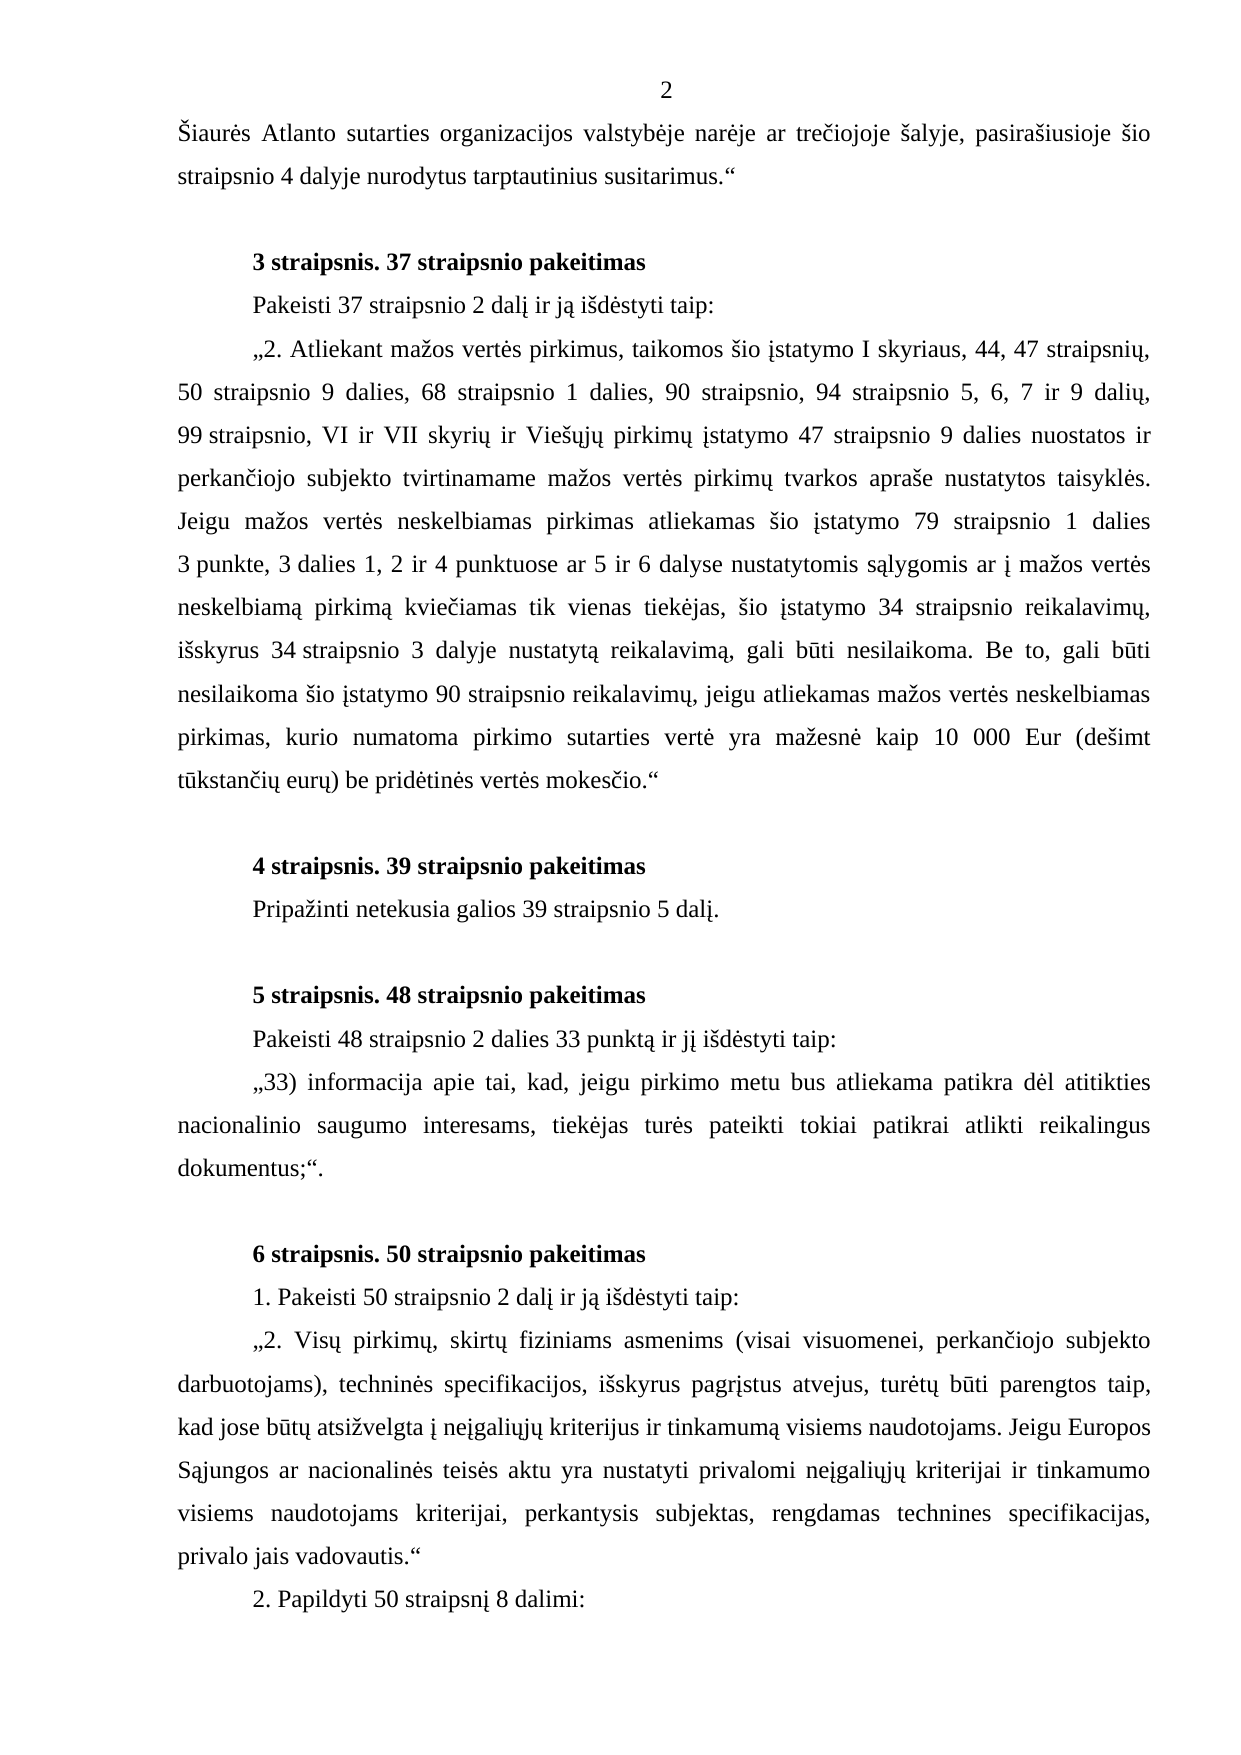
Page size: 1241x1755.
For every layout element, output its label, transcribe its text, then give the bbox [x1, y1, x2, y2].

text Šiaurės Atlanto sutarties organizacijos valstybėje narėje ar trečiojoje šalyje, pasirašiusioje šio straipsnio 4 dalyje nurodytus tarptautinius susitarimus.“ [177, 118, 1152, 190]
text 1. Pakeisti 50 straipsnio 2 dalį ir ją išdėstyti taip: [177, 1282, 1152, 1311]
text 5 straipsnis. 48 straipsnio pakeitimas [177, 981, 1152, 1009]
text Pakeisti 37 straipsnio 2 dalį ir ją išdėstyti taip: [177, 291, 1152, 319]
text Pakeisti 48 straipsnio 2 dalies 33 punktą ir jį išdėstyti taip: [177, 1024, 1152, 1052]
text 2. Papildyti 50 straipsnį 8 dalimi: [177, 1584, 1152, 1613]
text 6 straipsnis. 50 straipsnio pakeitimas [177, 1239, 1152, 1268]
text Pripažinti netekusia galios 39 straipsnio 5 dalį. [177, 894, 1152, 923]
text „2. Visų pirkimų, skirtų fiziniams asmenims (visai visuomenei, perkančiojo subjekto darbuotojams), techninės specifikacijos, išskyrus pagrįstus atvejus, turėtų būti parengtos taip, kad jose būtų atsižvelgta į neįgaliųjų kriterijus ir tinkamumą visiems naudotojams. Jeigu Europos Sąjungos ar nacionalinės teisės aktu yra nustatyti privalomi neįgaliųjų kriterijai ir tinkamumo visiems naudotojams kriterijai, perkantysis subjektas, rengdamas technines specifikacijas, privalo jais vadovautis.“ [177, 1326, 1152, 1570]
text „2. Atliekant mažos vertės pirkimus, taikomos šio įstatymo I skyriaus, 44, 47 straipsnių, 50 straipsnio 9 dalies, 68 straipsnio 1 dalies, 90 straipsnio, 94 straipsnio 5, 6, 7 ir 9 dalių, 99 straipsnio, VI ir VII skyrių ir Viešųjų pirkimų įstatymo 47 straipsnio 9 dalies nuostatos ir perkančiojo subjekto tvirtinamame mažos vertės pirkimų tvarkos apraše nustatytos taisyklės. Jeigu mažos vertės neskelbiamas pirkimas atliekamas šio įstatymo 79 straipsnio 1 dalies 3 punkte, 3 dalies 1, 2 ir 4 punktuose ar 5 ir 6 dalyse nustatytomis sąlygomis ar į mažos vertės neskelbiamą pirkimą kviečiamas tik vienas tiekėjas, šio įstatymo 34 straipsnio reikalavimų, išskyrus 34 straipsnio 3 dalyje nustatytą reikalavimą, gali būti nesilaikoma. Be to, gali būti nesilaikoma šio įstatymo 90 straipsnio reikalavimų, jeigu atliekamas mažos vertės neskelbiamas pirkimas, kurio numatoma pirkimo sutarties vertė yra mažesnė kaip 10 000 Eur (dešimt tūkstančių eurų) be pridėtinės vertės mokesčio.“ [177, 334, 1152, 794]
text 3 straipsnis. 37 straipsnio pakeitimas [177, 247, 1152, 276]
text „33) informacija apie tai, kad, jeigu pirkimo metu bus atliekama patikra dėl atitikties nacionalinio saugumo interesams, tiekėjas turės pateikti tokiai patikrai atlikti reikalingus dokumentus;“. [177, 1067, 1152, 1182]
text 4 straipsnis. 39 straipsnio pakeitimas [177, 851, 1152, 880]
